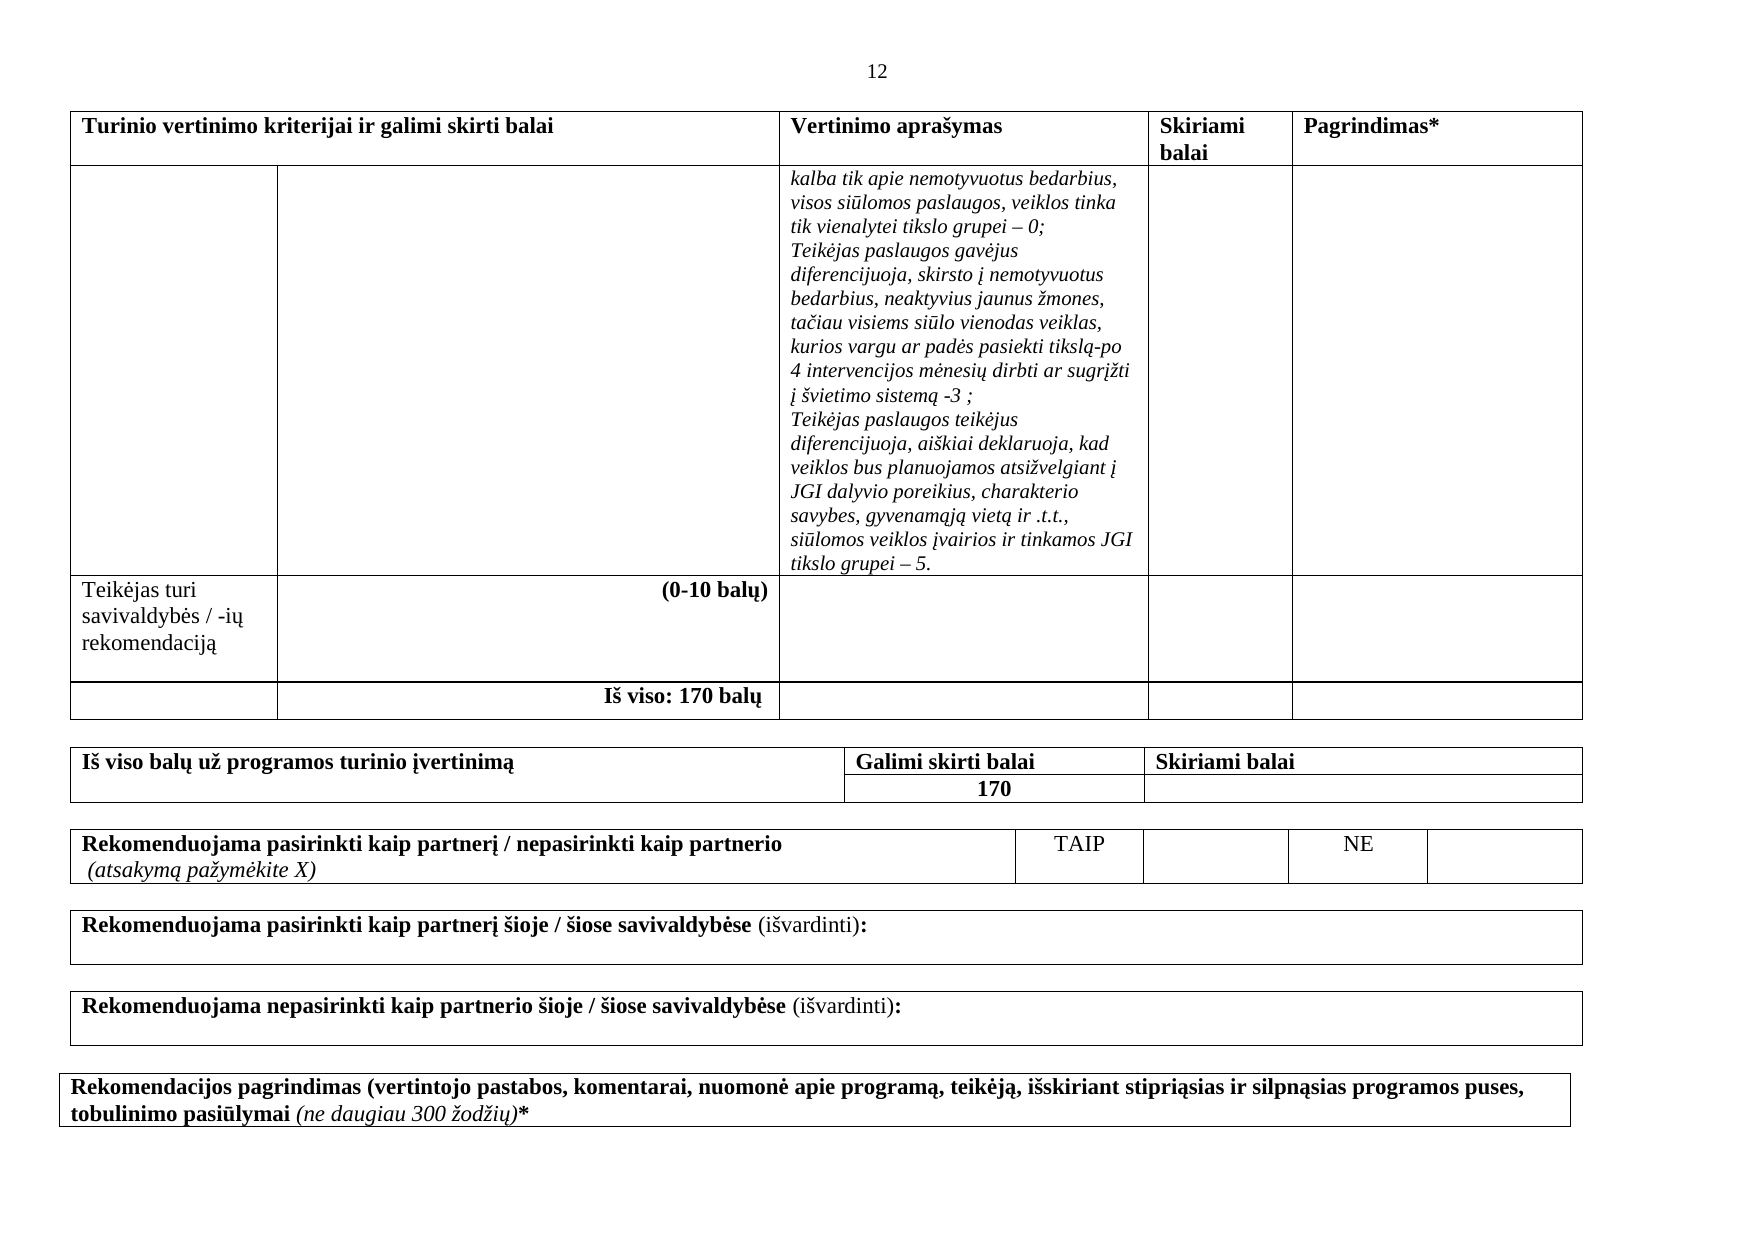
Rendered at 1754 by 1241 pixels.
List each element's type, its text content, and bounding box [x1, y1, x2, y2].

table_cell [71, 166, 277, 575]
table_cell Teikėjas turi savivaldybės / -ių rekomendaciją [71, 576, 277, 681]
table_cell Iš viso: 170 balų [278, 683, 779, 719]
table_cell [780, 576, 1148, 681]
table_header Turinio vertinimo kriterijai ir galimi skirti balai [71, 112, 779, 165]
table_header TAIP [1016, 830, 1143, 883]
table_header Rekomenduojama pasirinkti kaip partnerį šioje / šiose savivaldybėse (išvardinti): [71, 911, 1582, 964]
table_header Vertinimo aprašymas [780, 112, 1148, 165]
table_header Pagrindimas* [1293, 112, 1582, 165]
table_header Rekomendacijos pagrindimas (vertintojo pastabos, komentarai, nuomonė apie programą, teikėją, išskiriant stipriąsias ir silpnąsias programos puses, tobulinimo pasiūlymai (ne daugiau 300 žodžių)* [60, 1074, 1570, 1126]
table_cell [1149, 166, 1292, 575]
table_cell [1149, 683, 1292, 719]
table_header Rekomenduojama pasirinkti kaip partnerį / nepasirinkti kaip partnerio (atsakymą pažymėkite X) [71, 830, 1015, 883]
table_header Skiriami balai [1145, 748, 1582, 774]
table_header NE [1289, 830, 1427, 883]
table_header Galimi skirti balai [845, 748, 1144, 774]
table_cell [1293, 576, 1582, 681]
table_cell [780, 683, 1148, 719]
table_cell [1293, 683, 1582, 719]
table_header Rekomenduojama nepasirinkti kaip partnerio šioje / šiose savivaldybėse (išvardinti): [71, 992, 1582, 1045]
table_cell [1149, 576, 1292, 681]
table_header Skiriami balai [1149, 112, 1292, 165]
table_cell [1293, 166, 1582, 575]
table_cell (0-10 balų) [278, 576, 779, 681]
table_header [1428, 830, 1582, 883]
table_header [1144, 830, 1288, 883]
table_header Iš viso balų už programos turinio įvertinimą [71, 748, 844, 802]
table_cell 170 [845, 775, 1144, 802]
table_cell [278, 166, 779, 575]
table_cell [1145, 775, 1582, 802]
table_cell [71, 683, 277, 719]
table_cell kalba tik apie nemotyvuotus bedarbius, visos siūlomos paslaugos, veiklos tinka tik vienalytei tikslo grupei – 0; Teikėjas paslaugos gavėjus diferencijuoja, skirsto į nemotyvuotus bedarbius, neaktyvius jaunus žmones, tačiau visiems siūlo vienodas veiklas, kurios vargu ar padės pasiekti tikslą-po 4 intervencijos mėnesių dirbti ar sugrįžti į švietimo sistemą -3 ; Teikėjas paslaugos teikėjus diferencijuoja, aiškiai deklaruoja, kad veiklos bus planuojamos atsižvelgiant į JGI dalyvio poreikius, charakterio savybes, gyvenamąją vietą ir .t.t., siūlomos veiklos įvairios ir tinkamos JGI tikslo grupei – 5. [780, 166, 1148, 575]
